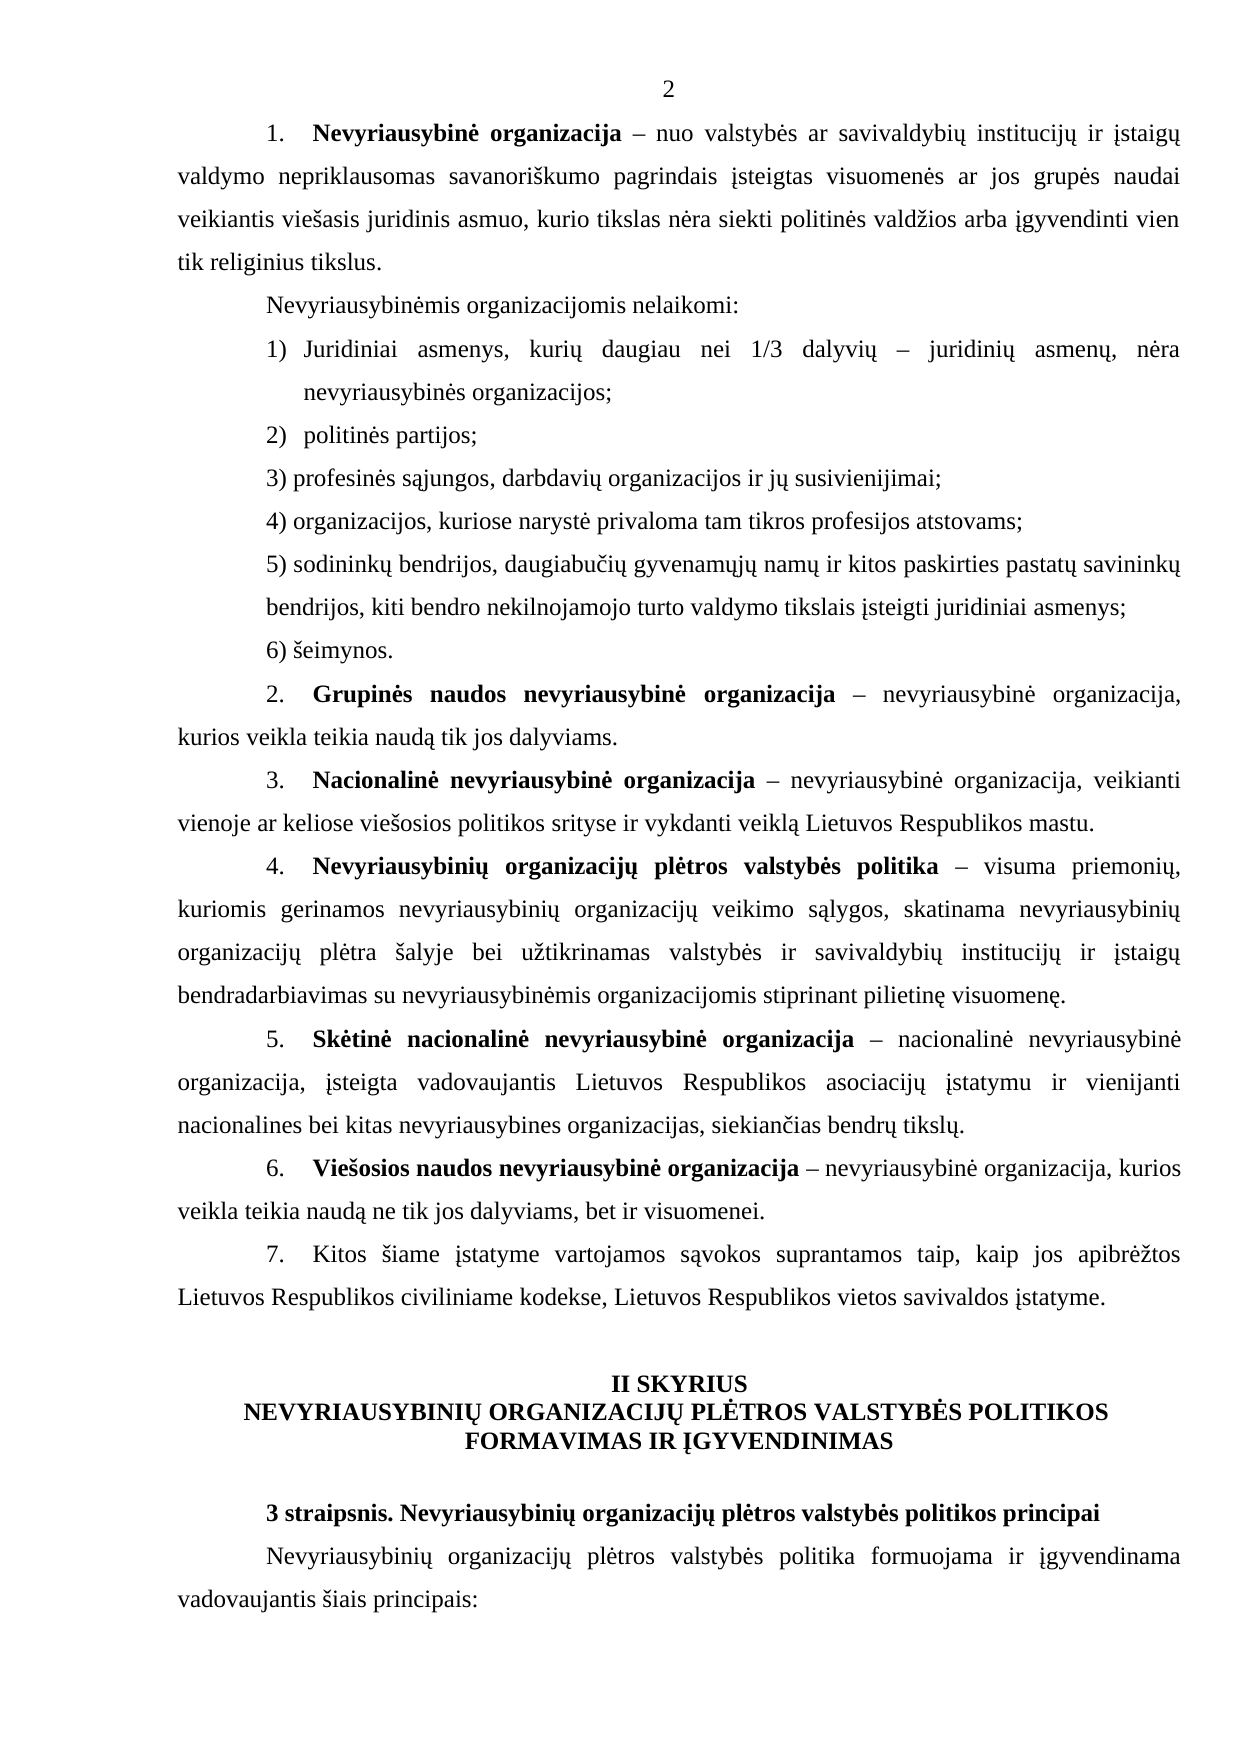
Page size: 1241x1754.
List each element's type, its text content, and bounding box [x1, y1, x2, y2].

text 2. Grupinės naudos nevyriausybinė organizacija – nevyriausybinė organizacija, kurios veikla teikia naudą tik jos dalyviams. [177, 679, 1181, 751]
text Ii SKYRIUS [177, 1369, 1181, 1397]
text Nevyriausybinėmis organizacijomis nelaikomi: [266, 291, 1181, 319]
text 7. Kitos šiame įstatyme vartojamos sąvokos suprantamos taip, kaip jos apibrėžtos Lietuvos Respublikos civiliniame kodekse, Lietuvos Respublikos vietos savivaldos įstatyme. [177, 1239, 1181, 1311]
text 1) Juridiniai asmenys, kurių daugiau nei 1/3 dalyvių – juridinių asmenų, nėra nevyriausybinės organizacijos; [266, 334, 1181, 406]
text 2) politinės partijos; [266, 420, 1181, 449]
text FORMAVIMAS IR ĮGYVENDINIMAS [177, 1426, 1181, 1455]
text 1. Nevyriausybinė organizacija – nuo valstybės ar savivaldybių institucijų ir įstaigų valdymo nepriklausomas savanoriškumo pagrindais įsteigtas visuomenės ar jos grupės naudai veikiantis viešasis juridinis asmuo, kurio tikslas nėra siekti politinės valdžios arba įgyvendinti vien tik religinius tikslus. [177, 118, 1181, 276]
text 3. Nacionalinė nevyriausybinė organizacija – nevyriausybinė organizacija, veikianti vienoje ar keliose viešosios politikos srityse ir vykdanti veiklą Lietuvos Respublikos mastu. [177, 765, 1181, 837]
text NEVYRIAUSYBINIŲ ORGANIZACIJŲ PLĖTROS VALSTYBĖS POLITIKOS [177, 1397, 1181, 1426]
text 6) šeimynos. [266, 636, 1181, 664]
text 3) profesinės sąjungos, darbdavių organizacijos ir jų susivienijimai; [266, 463, 1181, 492]
text 3 straipsnis. Nevyriausybinių organizacijų plėtros valstybės politikos principai [266, 1498, 1181, 1527]
text 4. Nevyriausybinių organizacijų plėtros valstybės politika – visuma priemonių, kuriomis gerinamos nevyriausybinių organizacijų veikimo sąlygos, skatinama nevyriausybinių organizacijų plėtra šalyje bei užtikrinamas valstybės ir savivaldybių institucijų ir įstaigų bendradarbiavimas su nevyriausybinėmis organizacijomis stiprinant pilietinę visuomenę. [177, 851, 1181, 1009]
text 4) organizacijos, kuriose narystė privaloma tam tikros profesijos atstovams; [266, 506, 1181, 535]
text Nevyriausybinių organizacijų plėtros valstybės politika formuojama ir įgyvendinama vadovaujantis šiais principais: [177, 1541, 1181, 1613]
text 5. Skėtinė nacionalinė nevyriausybinė organizacija – nacionalinė nevyriausybinė organizacija, įsteigta vadovaujantis Lietuvos Respublikos asociacijų įstatymu ir vienijanti nacionalines bei kitas nevyriausybines organizacijas, siekiančias bendrų tikslų. [177, 1024, 1181, 1139]
text 5) sodininkų bendrijos, daugiabučių gyvenamųjų namų ir kitos paskirties pastatų savininkų bendrijos, kiti bendro nekilnojamojo turto valdymo tikslais įsteigti juridiniai asmenys; [266, 549, 1181, 621]
text 6. Viešosios naudos nevyriausybinė organizacija – nevyriausybinė organizacija, kurios veikla teikia naudą ne tik jos dalyviams, bet ir visuomenei. [177, 1153, 1181, 1225]
